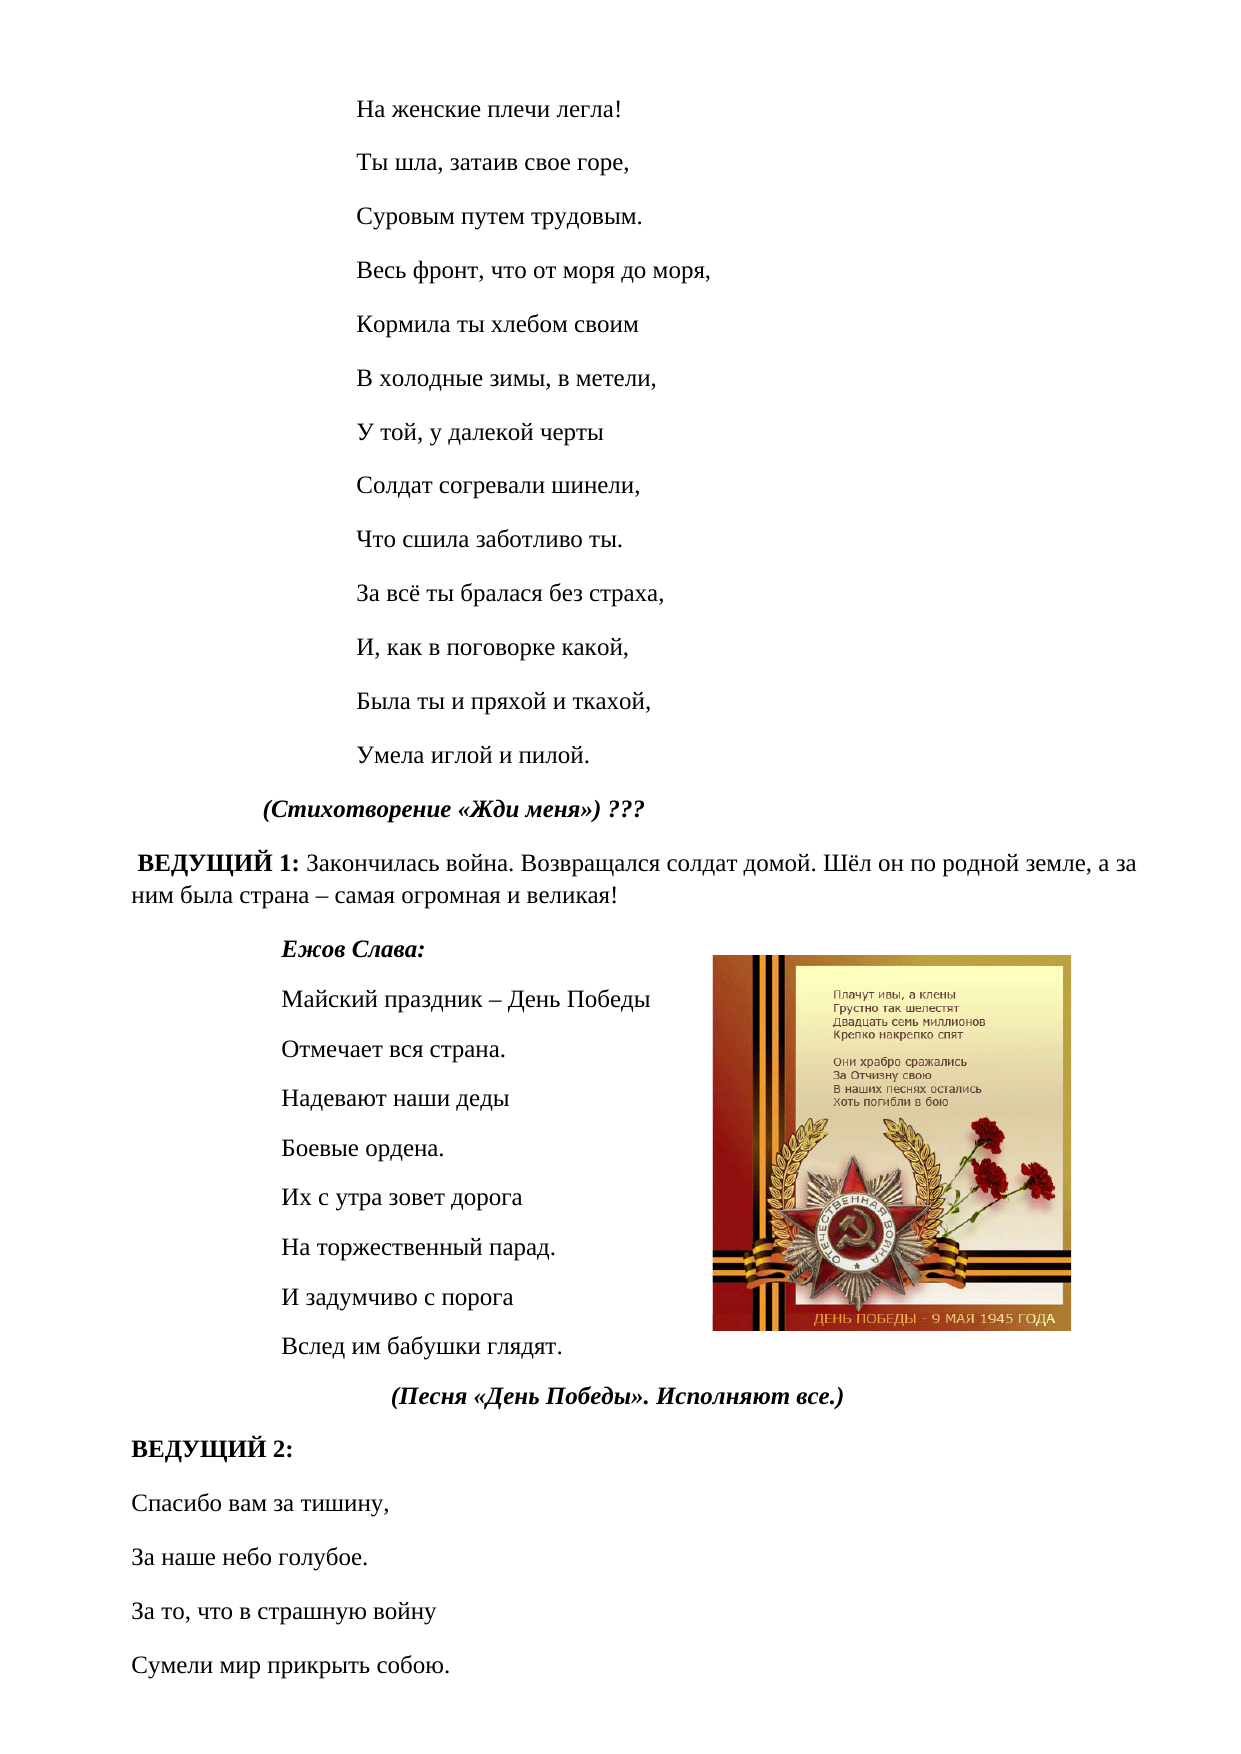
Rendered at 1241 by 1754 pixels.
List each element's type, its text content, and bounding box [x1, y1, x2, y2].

text Боевые ордена. [281, 1133, 712, 1162]
text Что сшила заботливо ты. [131, 524, 1144, 553]
text За то, что в страшную войну [131, 1596, 1144, 1625]
text ВЕДУЩИЙ 1: Закончилась война. Возвращался солдат домой. Шёл он по родной земле, а за ним была страна – самая огромная и великая! [131, 848, 1144, 909]
text [1072, 1083, 1144, 1112]
text (Стихотворение «Жди меня») ??? [131, 794, 1144, 822]
text Весь фронт, что от моря до моря, [131, 255, 1144, 284]
picture [712, 955, 1072, 1331]
text За наше небо голубое. [131, 1542, 1144, 1571]
text Майский праздник – День Победы [281, 984, 712, 1013]
text У той, у далекой черты [131, 417, 1144, 446]
text Отмечает вся страна. [281, 1034, 712, 1062]
text ВЕДУЩИЙ 2: [131, 1434, 1144, 1463]
text [1072, 984, 1144, 1013]
text За всё ты бралася без страха, [131, 578, 1144, 607]
text [1072, 1034, 1144, 1062]
text Вслед им бабушки глядят. [281, 1331, 1144, 1360]
text [1072, 1182, 1144, 1211]
text Их с утра зовет дорога [281, 1182, 712, 1211]
text Сумели мир прикрыть собою. [131, 1650, 1144, 1679]
text Умела иглой и пилой. [131, 740, 1144, 769]
text И задумчиво с порога [281, 1282, 712, 1310]
text (Песня «День Победы». Исполняют все.) [75, 1381, 1162, 1409]
text Ежов Слава: [281, 934, 1144, 963]
text [1072, 1282, 1144, 1310]
text И, как в поговорке какой, [131, 632, 1144, 661]
text [1072, 1133, 1144, 1162]
text В холодные зимы, в метели, [131, 363, 1144, 392]
text Была ты и пряхой и ткахой, [131, 686, 1144, 715]
text Надевают наши деды [281, 1083, 712, 1112]
text Ты шла, затаив свое горе, [131, 147, 1144, 176]
text На женские плечи легла! [131, 94, 1144, 122]
text Суровым путем трудовым. [131, 201, 1144, 230]
text Кормила ты хлебом своим [131, 309, 1144, 338]
text Солдат согревали шинели, [131, 471, 1144, 499]
text Спасибо вам за тишину, [131, 1488, 1144, 1517]
text [1072, 1232, 1144, 1261]
text На торжественный парад. [281, 1232, 712, 1261]
